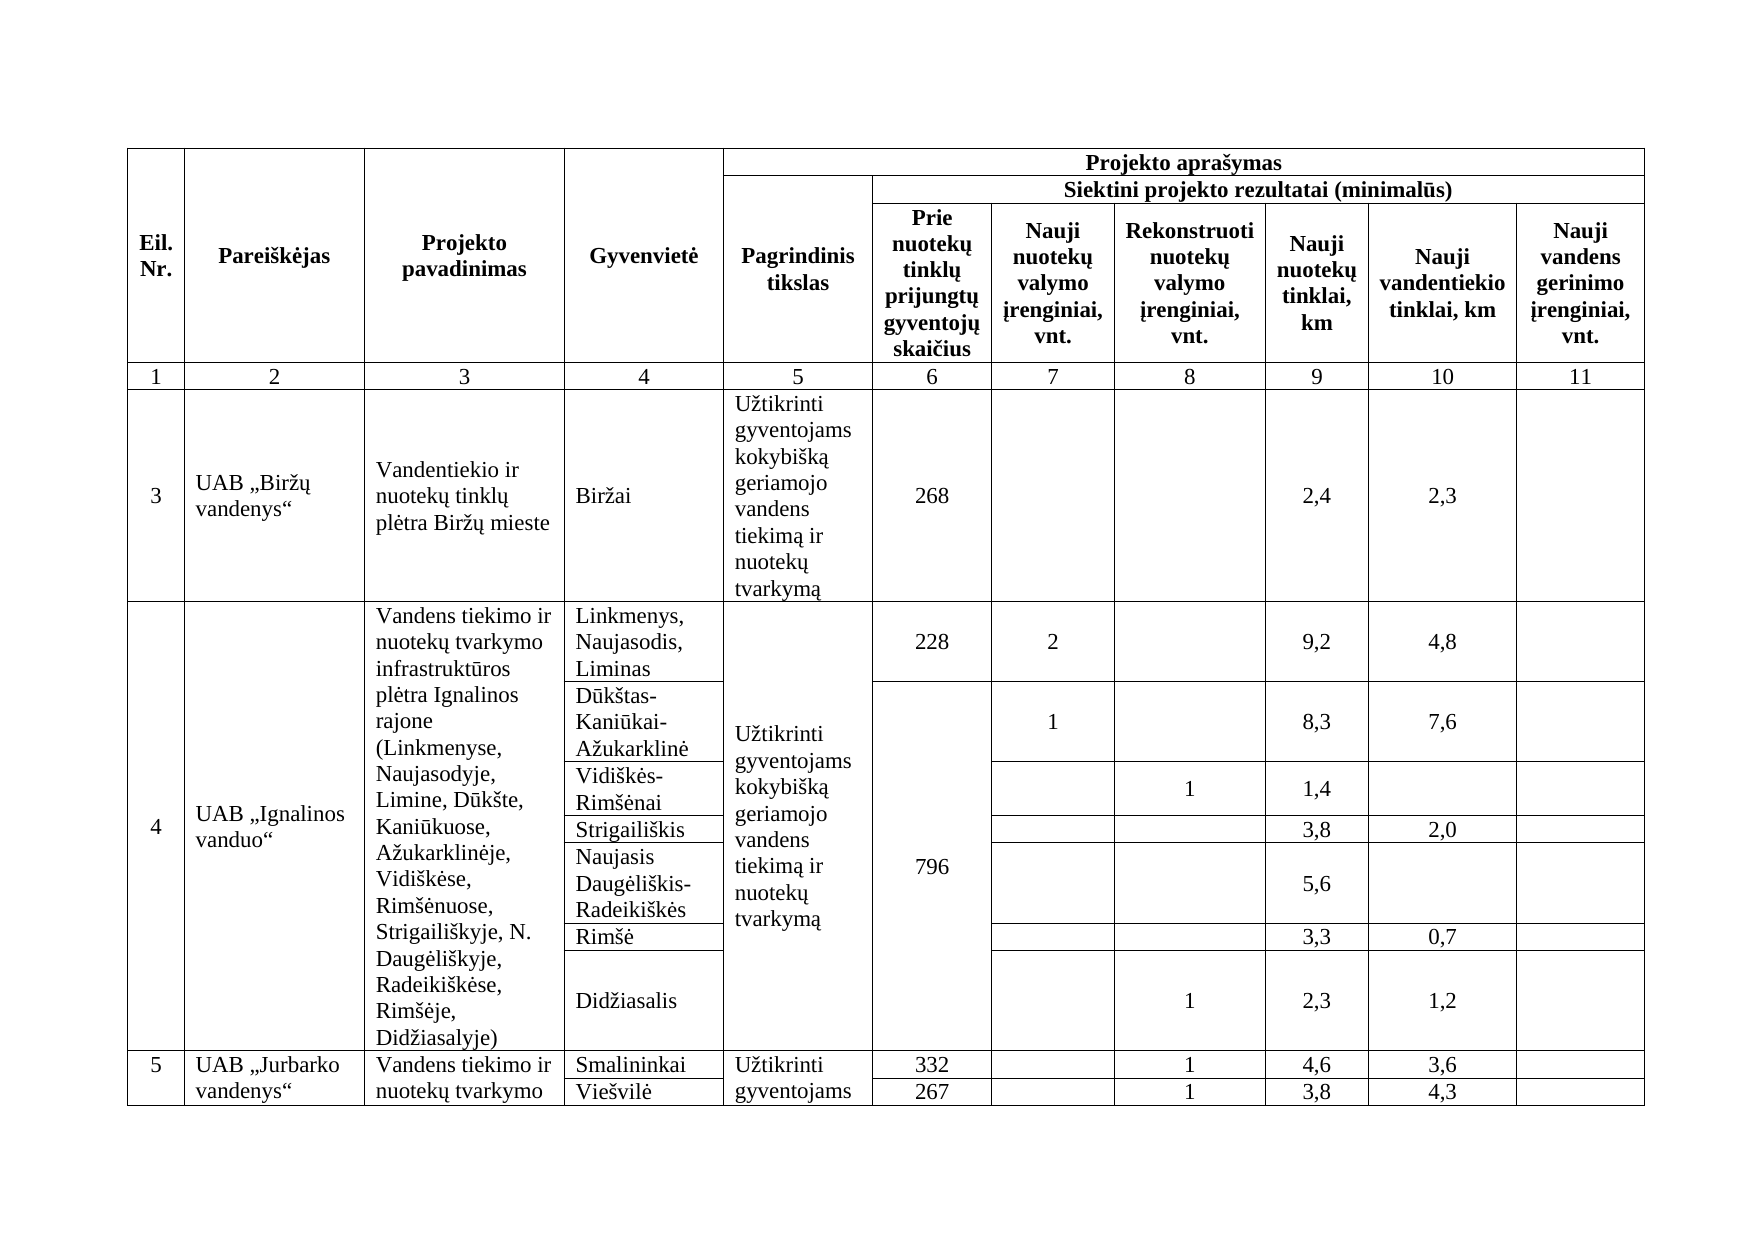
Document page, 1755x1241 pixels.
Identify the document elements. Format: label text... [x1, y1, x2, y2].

table_cell 332 [873, 1051, 991, 1077]
table_header Projekto aprašymas [724, 149, 1644, 175]
table_cell [992, 843, 1114, 922]
table_cell [1517, 602, 1644, 681]
table_cell Vandens tiekimo ir nuotekų tvarkymo infrastruktūros plėtra Ignalinos rajone (Linkmenyse, Naujasodyje, Limine, Dūkšte, Kaniūkuose, Ažukarklinėje, Vidiškėse, Rimšėnuose, Strigailiškyje, N. Daugėliškyje, Radeikiškėse, Rimšėje, Didžiasalyje) [365, 602, 564, 1050]
table_cell [1517, 1051, 1644, 1077]
table_cell 0,7 [1369, 924, 1516, 950]
table_header Eil. Nr. [128, 149, 184, 362]
table_cell [1115, 924, 1265, 950]
table_cell [1115, 816, 1265, 842]
table_cell [1369, 843, 1516, 922]
table_header Gyvenvietė [565, 149, 723, 362]
table_cell Nauji nuotekų valymo įrenginiai, vnt. [992, 204, 1114, 362]
table_cell [1369, 762, 1516, 815]
table_cell [992, 390, 1114, 601]
table_cell 1 [128, 363, 184, 389]
table_cell 2 [992, 602, 1114, 681]
table_cell 3,8 [1266, 1079, 1368, 1105]
table_cell 3 [128, 390, 184, 601]
table_cell Smalininkai [565, 1051, 723, 1077]
table_cell 4,8 [1369, 602, 1516, 681]
table_cell 1,4 [1266, 762, 1368, 815]
table_cell Pagrindinis tikslas [724, 176, 872, 362]
table_cell [1115, 602, 1265, 681]
table_cell [1115, 682, 1265, 761]
table_cell 2,3 [1266, 951, 1368, 1050]
table_cell 267 [873, 1079, 991, 1105]
table_cell 4,6 [1266, 1051, 1368, 1077]
table_cell 3,8 [1266, 816, 1368, 842]
table_cell 1 [992, 682, 1114, 761]
table_cell Vidiškės-Rimšėnai [565, 762, 723, 815]
table_cell Užtikrinti gyventojams kokybišką geriamojo vandens tiekimą ir nuotekų tvarkymą [724, 390, 872, 601]
table_cell 1 [1115, 762, 1265, 815]
table_cell 8,3 [1266, 682, 1368, 761]
table_cell [992, 951, 1114, 1050]
table_cell [992, 1079, 1114, 1105]
table_cell Rimšė [565, 924, 723, 950]
table_cell [1517, 951, 1644, 1050]
table_cell Siektini projekto rezultatai (minimalūs) [873, 176, 1644, 202]
table_cell [1517, 682, 1644, 761]
table_cell 1 [1115, 1079, 1265, 1105]
table_cell 3,6 [1369, 1051, 1516, 1077]
table_cell UAB „Jurbarko vandenys“ [185, 1051, 364, 1105]
table_cell UAB „Ignalinos vanduo“ [185, 602, 364, 1050]
table_cell [1517, 924, 1644, 950]
table_cell 228 [873, 602, 991, 681]
table_cell 5 [128, 1051, 184, 1105]
table_cell Viešvilė [565, 1079, 723, 1105]
table_cell [992, 762, 1114, 815]
table_cell 7 [992, 363, 1114, 389]
table_cell [1517, 816, 1644, 842]
table_cell [1115, 843, 1265, 922]
table_cell Užtikrinti gyventojams kokybišką geriamojo vandens tiekimą ir nuotekų tvarkymą [724, 1051, 872, 1105]
table_header Pareiškėjas [185, 149, 364, 362]
table_cell 10 [1369, 363, 1516, 389]
table_cell 3 [365, 363, 564, 389]
table_cell 4 [128, 602, 184, 1050]
table_cell 11 [1517, 363, 1644, 389]
table_cell Užtikrinti gyventojams kokybišką geriamojo vandens tiekimą ir nuotekų tvarkymą [724, 602, 872, 1050]
table_cell Strigailiškis [565, 816, 723, 842]
table_cell [1517, 843, 1644, 922]
table_cell Biržai [565, 390, 723, 601]
table_cell 2,4 [1266, 390, 1368, 601]
table_cell 1,2 [1369, 951, 1516, 1050]
table_cell 1 [1115, 1051, 1265, 1077]
table_cell [1517, 762, 1644, 815]
table_cell Prie nuotekų tinklų prijungtų gyventojų skaičius [873, 204, 991, 362]
table_cell 7,6 [1369, 682, 1516, 761]
table_cell 3,3 [1266, 924, 1368, 950]
table_cell Linkmenys, Naujasodis, Liminas [565, 602, 723, 681]
table_cell 5,6 [1266, 843, 1368, 922]
table_cell [992, 1051, 1114, 1077]
table_cell 2,0 [1369, 816, 1516, 842]
table_cell 1 [1115, 951, 1265, 1050]
table_cell [992, 816, 1114, 842]
table_cell Nauji nuotekų tinklai, km [1266, 204, 1368, 362]
table_cell UAB „Biržų vandenys“ [185, 390, 364, 601]
table_cell 4 [565, 363, 723, 389]
table_cell 9 [1266, 363, 1368, 389]
table_cell Rekonstruoti nuotekų valymo įrenginiai, vnt. [1115, 204, 1265, 362]
table_cell [1517, 1079, 1644, 1105]
table_cell [1115, 390, 1265, 601]
table_cell [1517, 390, 1644, 601]
table_cell 268 [873, 390, 991, 601]
table_cell Naujasis Daugėliškis-Radeikiškės [565, 843, 723, 922]
table_cell 6 [873, 363, 991, 389]
table_header Projekto pavadinimas [365, 149, 564, 362]
table_cell 5 [724, 363, 872, 389]
table_cell 8 [1115, 363, 1265, 389]
table_cell Dūkštas-Kaniūkai-Ažukarklinė [565, 682, 723, 761]
table_cell Nauji vandentiekio tinklai, km [1369, 204, 1516, 362]
table_cell Vandentiekio ir nuotekų tinklų plėtra Biržų mieste [365, 390, 564, 601]
table_cell 2,3 [1369, 390, 1516, 601]
table_cell [992, 924, 1114, 950]
table_cell Didžiasalis [565, 951, 723, 1050]
table_cell Vandens tiekimo ir nuotekų tvarkymo infrastruktūros renovavimas ir plėtra Jurbarko rajone (Smalininkuose, Viešvilėje, Seredžiuje, Klausučiuose, Jurbarke) [365, 1051, 564, 1105]
table_cell 796 [873, 682, 991, 1050]
table_cell 4,3 [1369, 1079, 1516, 1105]
table_cell 2 [185, 363, 364, 389]
table_cell 9,2 [1266, 602, 1368, 681]
table_cell Nauji vandens gerinimo įrenginiai, vnt. [1517, 204, 1644, 362]
